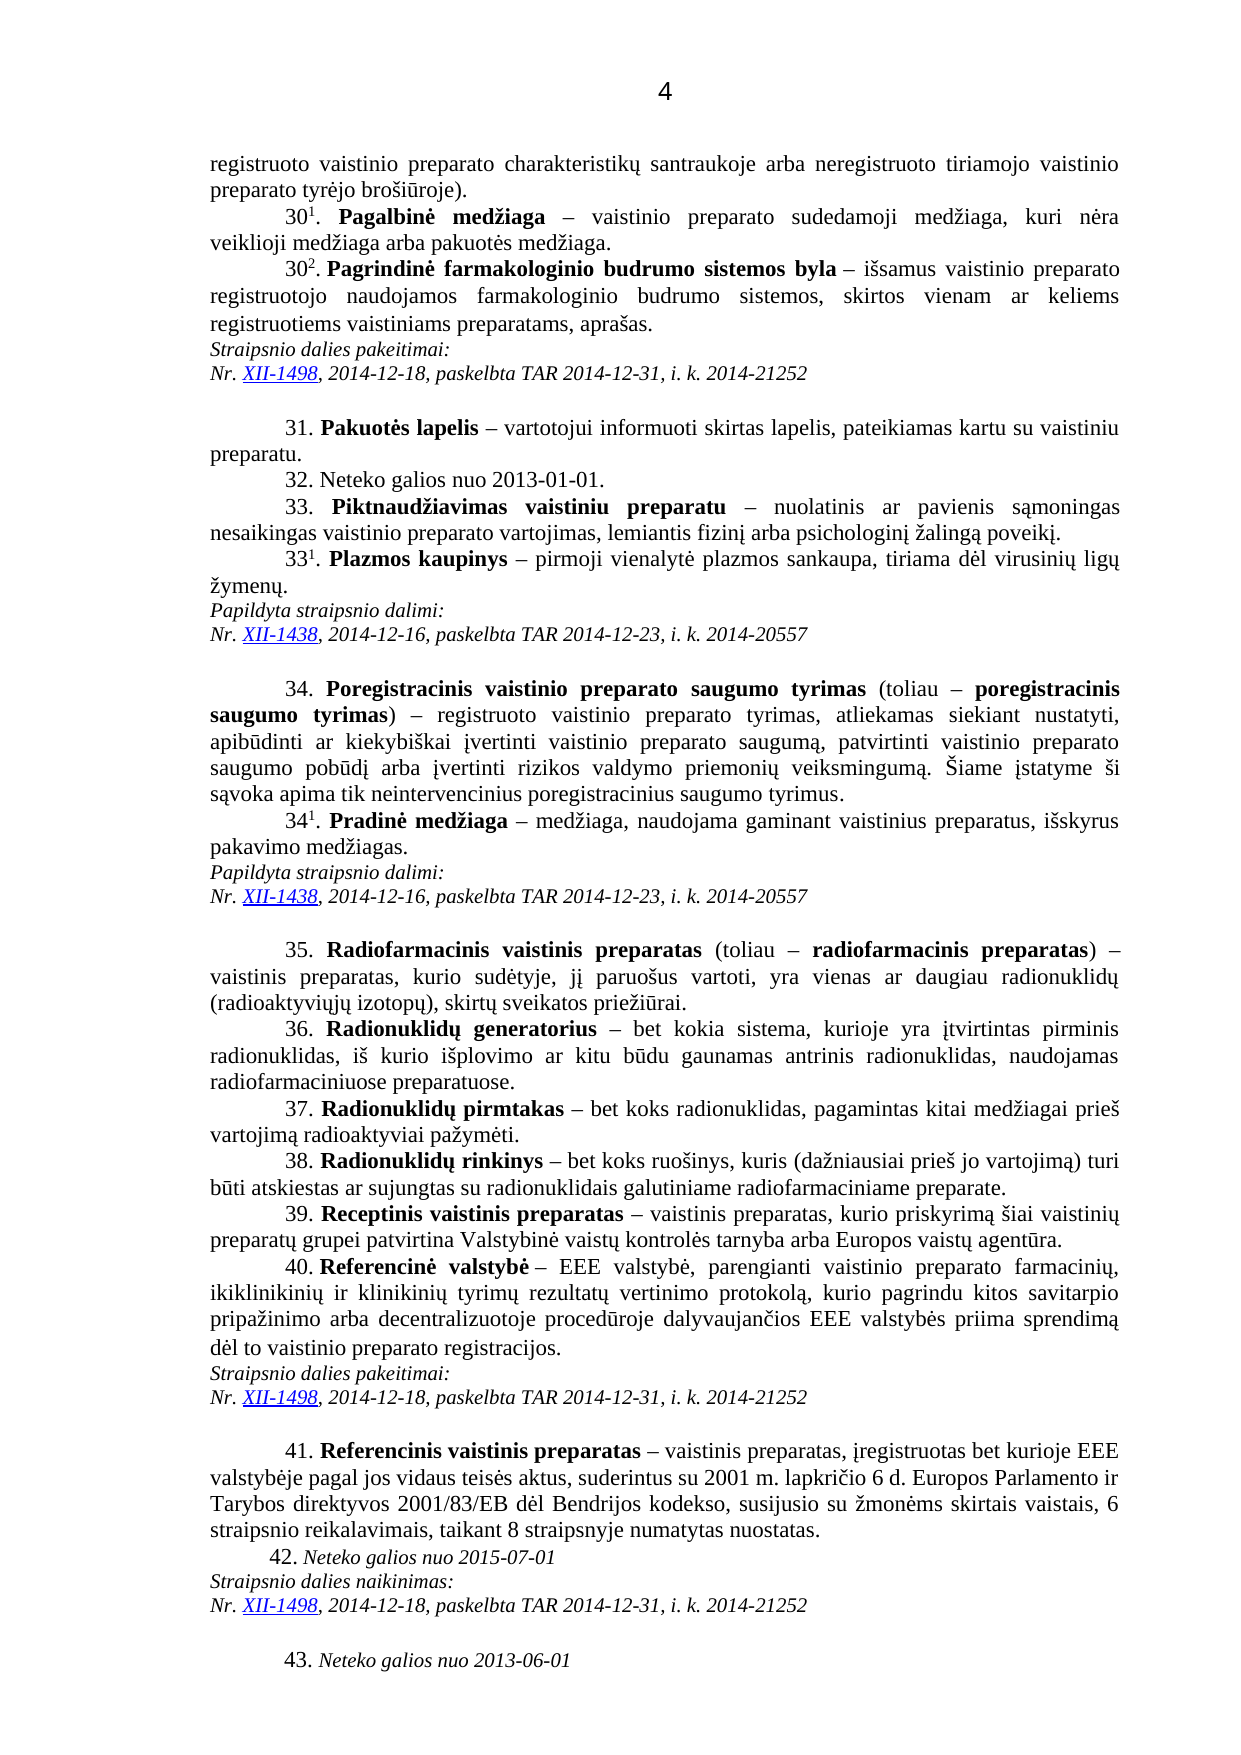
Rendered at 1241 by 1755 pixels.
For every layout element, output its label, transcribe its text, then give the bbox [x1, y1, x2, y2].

text 32. Neteko galios nuo 2013-01-01. [210, 466, 1120, 493]
text 35. Radiofarmacinis vaistinis preparatas (toliau – radiofarmacinis preparatas) – vaistinis preparatas, kurio sudėtyje, jį paruošus vartoti, yra vienas ar daugiau radionuklidų (radioaktyviųjų izotopų), skirtų sveikatos priežiūrai. [210, 936, 1120, 1016]
text Nr. XII-1498, 2014-12-18, paskelbta TAR 2014-12-31, i. k. 2014-21252 [210, 361, 1120, 385]
text 301. Pagalbinė medžiaga – vaistinio preparato sudedamoji medžiaga, kuri nėra veiklioji medžiaga arba pakuotės medžiaga. [210, 203, 1120, 255]
text 331. Plazmos kaupinys – pirmoji vienalytė plazmos sankaupa, tiriama dėl virusinių ligų žymenų. [210, 546, 1120, 598]
text Nr. XII-1498, 2014-12-18, paskelbta TAR 2014-12-31, i. k. 2014-21252 [210, 1384, 1120, 1409]
text 36. Radionuklidų generatorius – bet kokia sistema, kurioje yra įtvirtintas pirminis radionuklidas, iš kurio išplovimo ar kitu būdu gaunamas antrinis radionuklidas, naudojamas radiofarmaciniuose preparatuose. [210, 1016, 1120, 1094]
text Straipsnio dalies pakeitimai: [210, 1361, 1120, 1384]
text Nr. XII-1438, 2014-12-16, paskelbta TAR 2014-12-23, i. k. 2014-20557 [210, 622, 1120, 646]
text 39. Receptinis vaistinis preparatas – vaistinis preparatas, kurio priskyrimą šiai vaistinių preparatų grupei patvirtina Valstybinė vaistų kontrolės tarnyba arba Europos vaistų agentūra. [210, 1200, 1120, 1253]
text 302. Pagrindinė farmakologinio budrumo sistemos byla – išsamus vaistinio preparato registruotojo naudojamos farmakologinio budrumo sistemos, skirtos vienam ar keliems registruotiems vaistiniams preparatams, aprašas. [210, 255, 1120, 337]
text Nr. XII-1498, 2014-12-18, paskelbta TAR 2014-12-31, i. k. 2014-21252 [210, 1593, 1120, 1617]
text Straipsnio dalies pakeitimai: [210, 337, 1120, 361]
text 34. Poregistracinis vaistinio preparato saugumo tyrimas (toliau – poregistracinis saugumo tyrimas) – registruoto vaistinio preparato tyrimas, atliekamas siekiant nustatyti, apibūdinti ar kiekybiškai įvertinti vaistinio preparato saugumą, patvirtinti vaistinio preparato saugumo pobūdį arba įvertinti rizikos valdymo priemonių veiksmingumą. Šiame įstatyme ši sąvoka apima tik neintervencinius poregistracinius saugumo tyrimus. [210, 675, 1120, 807]
text 37. Radionuklidų pirmtakas – bet koks radionuklidas, pagamintas kitai medžiagai prieš vartojimą radioaktyviai pažymėti. [210, 1094, 1120, 1147]
text 40. Referencinė valstybė – EEE valstybė, parengianti vaistinio preparato farmacinių, ikiklinikinių ir klinikinių tyrimų rezultatų vertinimo protokolą, kurio pagrindu kitos savitarpio pripažinimo arba decentralizuotoje procedūroje dalyvaujančios EEE valstybės priima sprendimą dėl to vaistinio preparato registracijos. [210, 1253, 1120, 1361]
text 43. Neteko galios nuo 2013-06-01 [210, 1646, 1120, 1672]
text 31. Pakuotės lapelis – vartotojui informuoti skirtas lapelis, pateikiamas kartu su vaistiniu preparatu. [210, 414, 1120, 466]
text Papildyta straipsnio dalimi: [210, 598, 1120, 622]
text 42. Neteko galios nuo 2015-07-01 [210, 1543, 1120, 1569]
text 41. Referencinis vaistinis preparatas – vaistinis preparatas, įregistruotas bet kurioje EEE valstybėje pagal jos vidaus teisės aktus, suderintus su 2001 m. lapkričio 6 d. Europos Parlamento ir Tarybos direktyvos 2001/83/EB dėl Bendrijos kodekso, susijusio su žmonėms skirtais vaistais, 6 straipsnio reikalavimais, taikant 8 straipsnyje numatytas nuostatas. [210, 1437, 1120, 1543]
text 33. Piktnaudžiavimas vaistiniu preparatu – nuolatinis ar pavienis sąmoningas nesaikingas vaistinio preparato vartojimas, lemiantis fizinį arba psichologinį žalingą poveikį. [210, 493, 1120, 546]
text Straipsnio dalies naikinimas: [210, 1569, 1120, 1593]
text 341. Pradinė medžiaga – medžiaga, naudojama gaminant vaistinius preparatus, išskyrus pakavimo medžiagas. [210, 807, 1120, 859]
text registruoto vaistinio preparato charakteristikų santraukoje arba neregistruoto tiriamojo vaistinio preparato tyrėjo brošiūroje). [210, 150, 1120, 203]
text Nr. XII-1438, 2014-12-16, paskelbta TAR 2014-12-23, i. k. 2014-20557 [210, 884, 1120, 908]
text Papildyta straipsnio dalimi: [210, 859, 1120, 884]
text 38. Radionuklidų rinkinys – bet koks ruošinys, kuris (dažniausiai prieš jo vartojimą) turi būti atskiestas ar sujungtas su radionuklidais galutiniame radiofarmaciniame preparate. [210, 1147, 1120, 1200]
